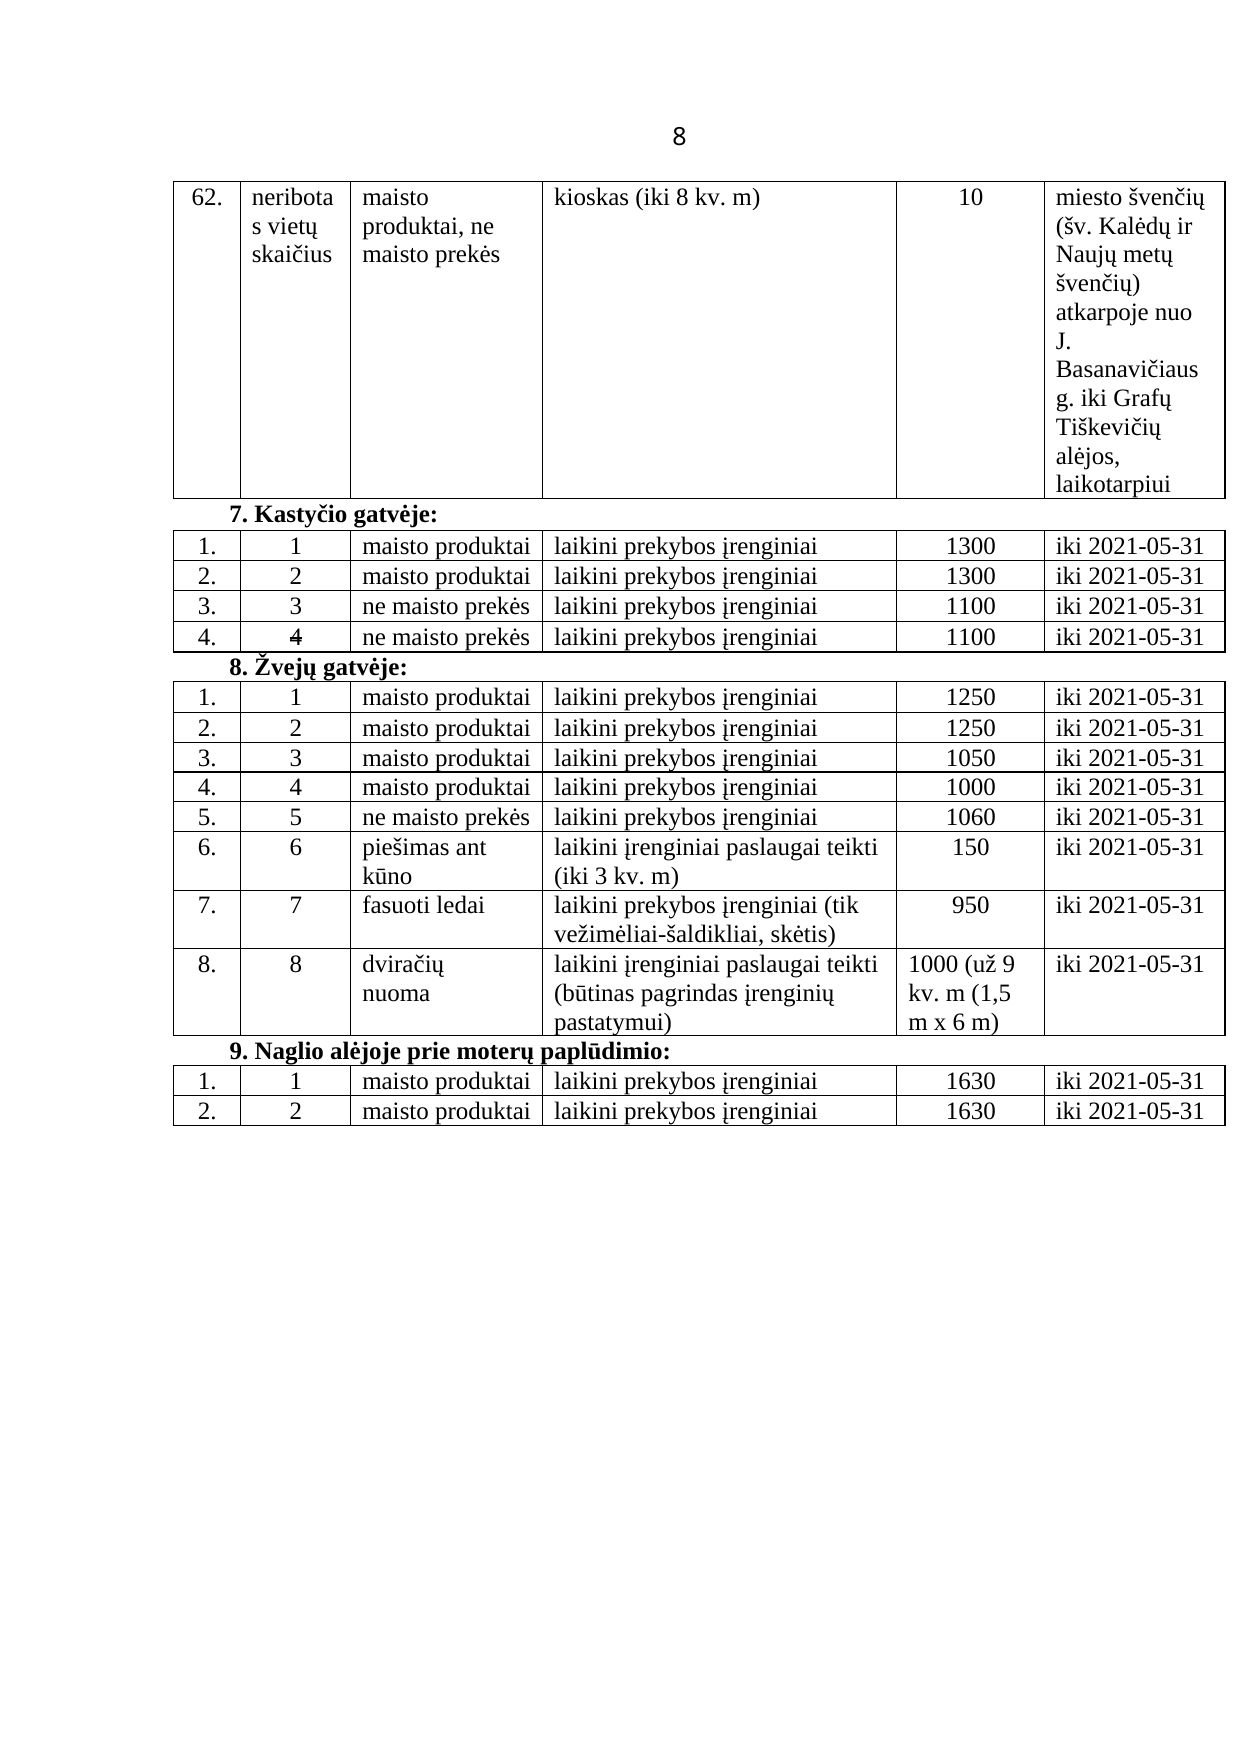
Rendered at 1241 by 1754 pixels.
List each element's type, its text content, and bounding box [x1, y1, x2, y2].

table_cell laikini prekybos įrenginiai [543, 531, 896, 560]
table_cell 4. [174, 622, 240, 651]
table_cell [1225, 498, 1229, 530]
table_cell 1100 [897, 591, 1044, 621]
table_cell maisto produktai [351, 682, 542, 712]
table_cell ne maisto prekės [351, 591, 542, 621]
table_cell iki 2021-05-31 [1045, 773, 1224, 801]
table_cell 1630 [897, 1066, 1044, 1095]
table_cell 8. [174, 949, 240, 1035]
table_cell 7. [174, 891, 240, 948]
table_cell 62. [174, 182, 240, 498]
table_cell [897, 653, 1044, 681]
table_cell 150 [897, 832, 1044, 889]
table_cell 1 [241, 1066, 350, 1095]
table_cell laikini prekybos įrenginiai [543, 713, 896, 742]
table_cell 1100 [897, 622, 1044, 651]
table_cell iki 2021-05-31 [1045, 713, 1224, 742]
table_cell [1225, 1035, 1229, 1065]
table_cell 2. [174, 713, 240, 742]
table_cell 2. [174, 1096, 240, 1125]
table_cell 3 [241, 743, 350, 771]
table_cell 3 [241, 591, 350, 621]
table_cell 2 [241, 561, 350, 590]
table_cell 1300 [897, 531, 1044, 560]
table_cell kioskas (iki 8 kv. m) [543, 182, 896, 498]
table_cell laikini prekybos įrenginiai [543, 622, 896, 651]
table_cell 5 [241, 802, 350, 831]
table_cell iki 2021-05-31 [1045, 891, 1224, 948]
table_cell miesto švenčių (šv. Kalėdų ir Naujų metų švenčių) atkarpoje nuo J. Basanavičiaus g. iki Grafų Tiškevičių alėjos, laikotarpiui [1045, 182, 1224, 498]
table_cell 1 [241, 531, 350, 560]
table_cell maisto produktai [351, 531, 542, 560]
table_cell [1044, 653, 1225, 681]
table_cell maisto produktai [351, 561, 542, 590]
table_cell 2 [241, 1096, 350, 1125]
table_cell neribotas vietų skaičius [241, 182, 350, 498]
table_cell ne maisto prekės [351, 802, 542, 831]
table_cell laikini prekybos įrenginiai [543, 1066, 896, 1095]
table_cell 5. [174, 802, 240, 831]
table_cell iki 2021-05-31 [1045, 561, 1224, 590]
table_cell iki 2021-05-31 [1045, 682, 1224, 712]
table_cell 4 [241, 773, 350, 801]
table_cell 3. [174, 743, 240, 771]
table_cell 8. Žvejų gatvėje: [174, 653, 594, 681]
table_cell laikini prekybos įrenginiai [543, 802, 896, 831]
table_cell iki 2021-05-31 [1045, 832, 1224, 889]
table_cell iki 2021-05-31 [1045, 949, 1224, 1035]
table_cell 8 [241, 949, 350, 1035]
table_cell iki 2021-05-31 [1045, 743, 1224, 771]
table_cell maisto produktai [351, 773, 542, 801]
table_cell [594, 653, 897, 681]
table_cell laikini prekybos įrenginiai [543, 743, 896, 771]
table_cell 10 [897, 182, 1044, 498]
table_cell iki 2021-05-31 [1045, 1096, 1224, 1125]
table_cell iki 2021-05-31 [1045, 591, 1224, 621]
table_cell ne maisto prekės [351, 622, 542, 651]
table_cell 1050 [897, 743, 1044, 771]
table_cell laikini prekybos įrenginiai [543, 1096, 896, 1125]
table_cell maisto produktai [351, 713, 542, 742]
table_cell 7. Kastyčio gatvėje: [174, 499, 1225, 530]
table_cell iki 2021-05-31 [1045, 1066, 1224, 1095]
table_cell piešimas ant kūno [351, 832, 542, 889]
table_cell 9. Naglio alėjoje prie moterų paplūdimio: [174, 1036, 1225, 1065]
table_cell maisto produktai [351, 743, 542, 771]
table_cell 1300 [897, 561, 1044, 590]
table_cell laikini įrenginiai paslaugai teikti (iki 3 kv. m) [543, 832, 896, 889]
table_cell 1. [174, 682, 240, 712]
table_cell 950 [897, 891, 1044, 948]
table_cell 2. [174, 561, 240, 590]
table_cell 3. [174, 591, 240, 621]
table_cell maisto produktai, ne maisto prekės [351, 182, 542, 498]
table_cell 4. [174, 773, 240, 801]
table_cell 1060 [897, 802, 1044, 831]
table_cell laikini prekybos įrenginiai [543, 682, 896, 712]
table_cell fasuoti ledai [351, 891, 542, 948]
table_cell 2 [241, 713, 350, 742]
table_cell iki 2021-05-31 [1045, 531, 1224, 560]
table_cell 1. [174, 1066, 240, 1095]
table_cell laikini prekybos įrenginiai [543, 591, 896, 621]
table_cell 6 [241, 832, 350, 889]
table_cell laikini prekybos įrenginiai [543, 773, 896, 801]
table_cell 1000 (už 9 kv. m (1,5 m x 6 m) [897, 949, 1044, 1035]
table_cell maisto produktai [351, 1096, 542, 1125]
table_cell 4 [241, 622, 350, 651]
table_cell 1. [174, 531, 240, 560]
table_cell dviračių nuoma [351, 949, 542, 1035]
table_cell [1225, 651, 1229, 681]
table_cell 1630 [897, 1096, 1044, 1125]
table_cell 6. [174, 832, 240, 889]
table_cell 1250 [897, 682, 1044, 712]
table_cell 1250 [897, 713, 1044, 742]
table_cell 7 [241, 891, 350, 948]
table_cell iki 2021-05-31 [1045, 622, 1224, 651]
table_cell laikini prekybos įrenginiai [543, 561, 896, 590]
table_cell maisto produktai [351, 1066, 542, 1095]
table_cell iki 2021-05-31 [1045, 802, 1224, 831]
table_cell 1000 [897, 773, 1044, 801]
table_cell 1 [241, 682, 350, 712]
table_cell laikini prekybos įrenginiai (tik vežimėliai-šaldikliai, skėtis) [543, 891, 896, 948]
table_cell laikini įrenginiai paslaugai teikti (būtinas pagrindas įrenginių pastatymui) [543, 949, 896, 1035]
